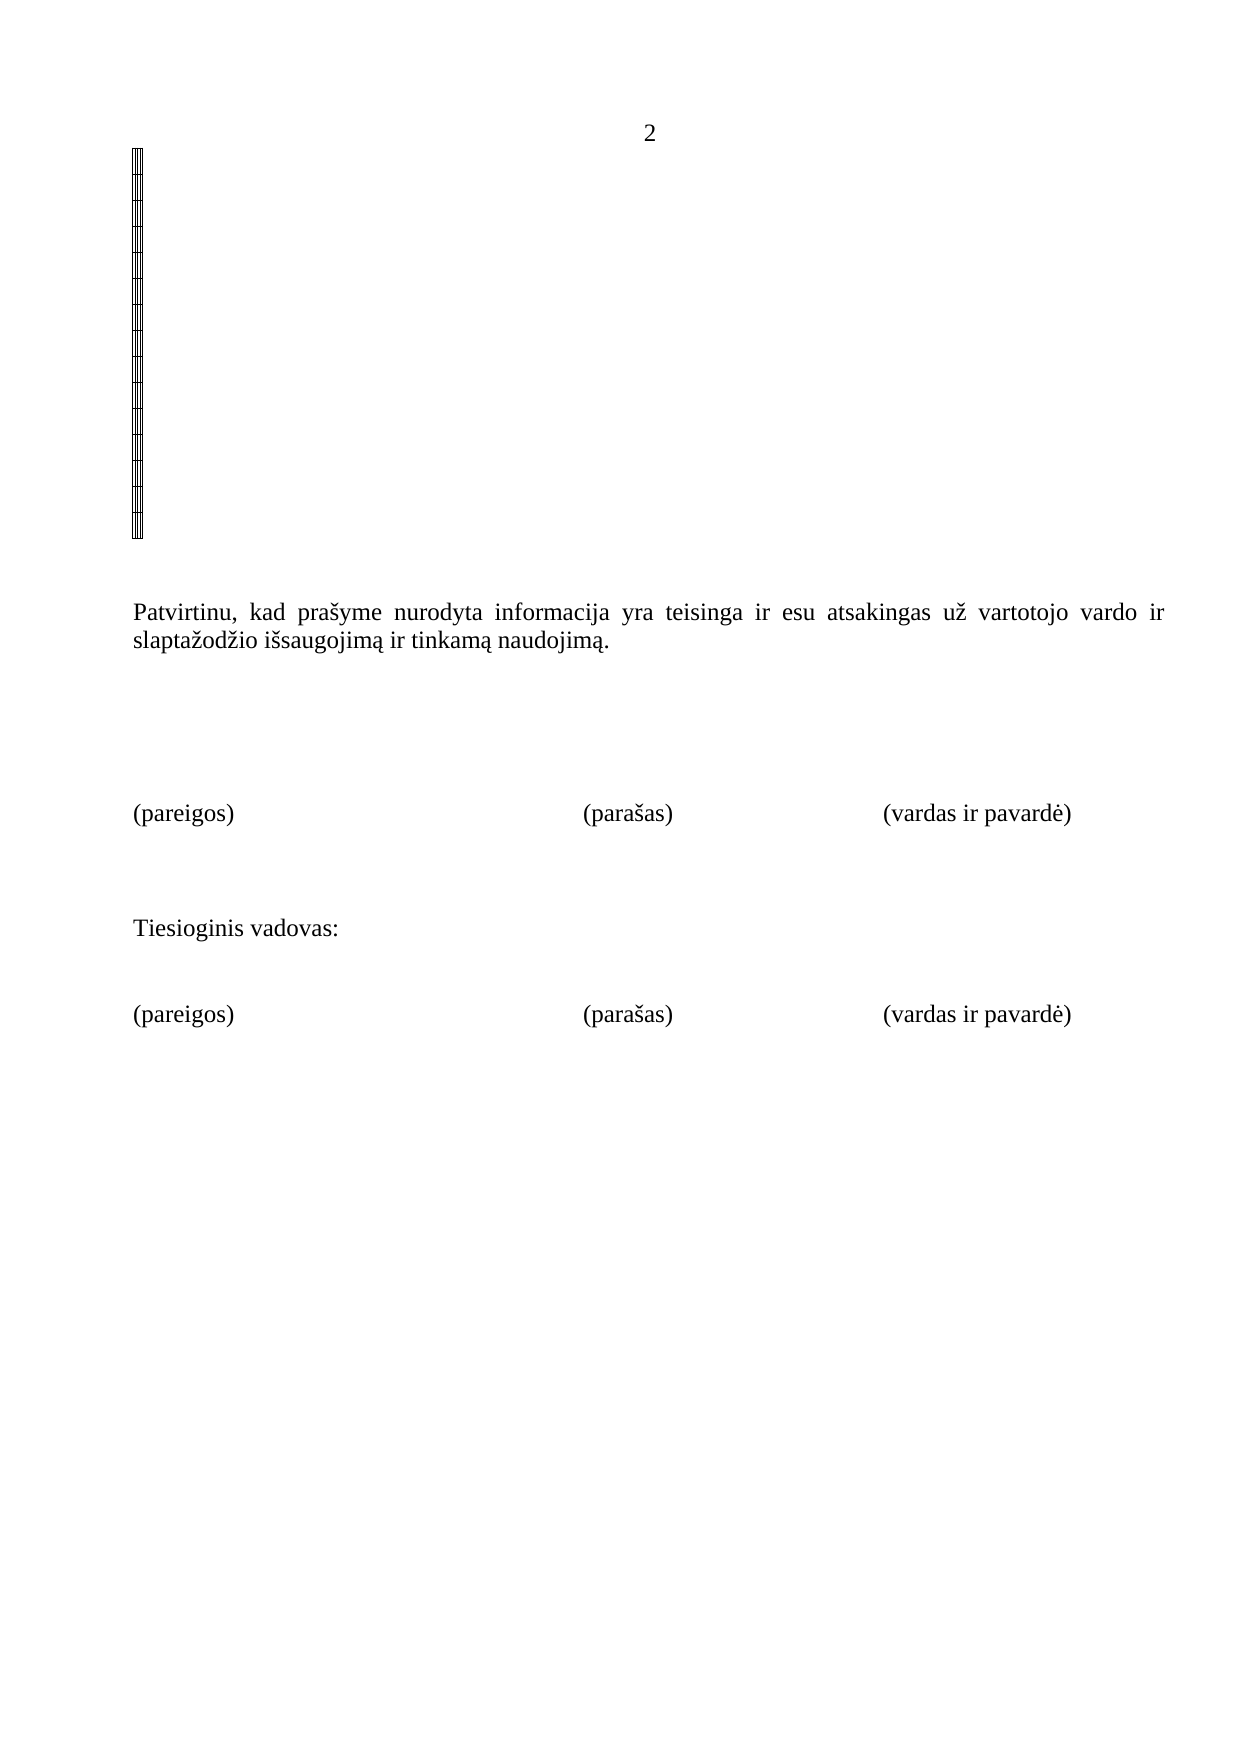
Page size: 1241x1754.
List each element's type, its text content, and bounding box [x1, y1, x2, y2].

text (pareigos) (parašas) (vardas ir pavardė) [133, 999, 1167, 1028]
text (pareigos) (parašas) (vardas ir pavardė) [133, 798, 1167, 827]
text Patvirtinu, kad prašyme nurodyta informacija yra teisinga ir esu atsakingas už vartotojo vardo ir slaptažodžio išsaugojimą ir tinkamą naudojimą. [133, 597, 1167, 654]
text Tiesioginis vadovas: [133, 913, 1167, 942]
